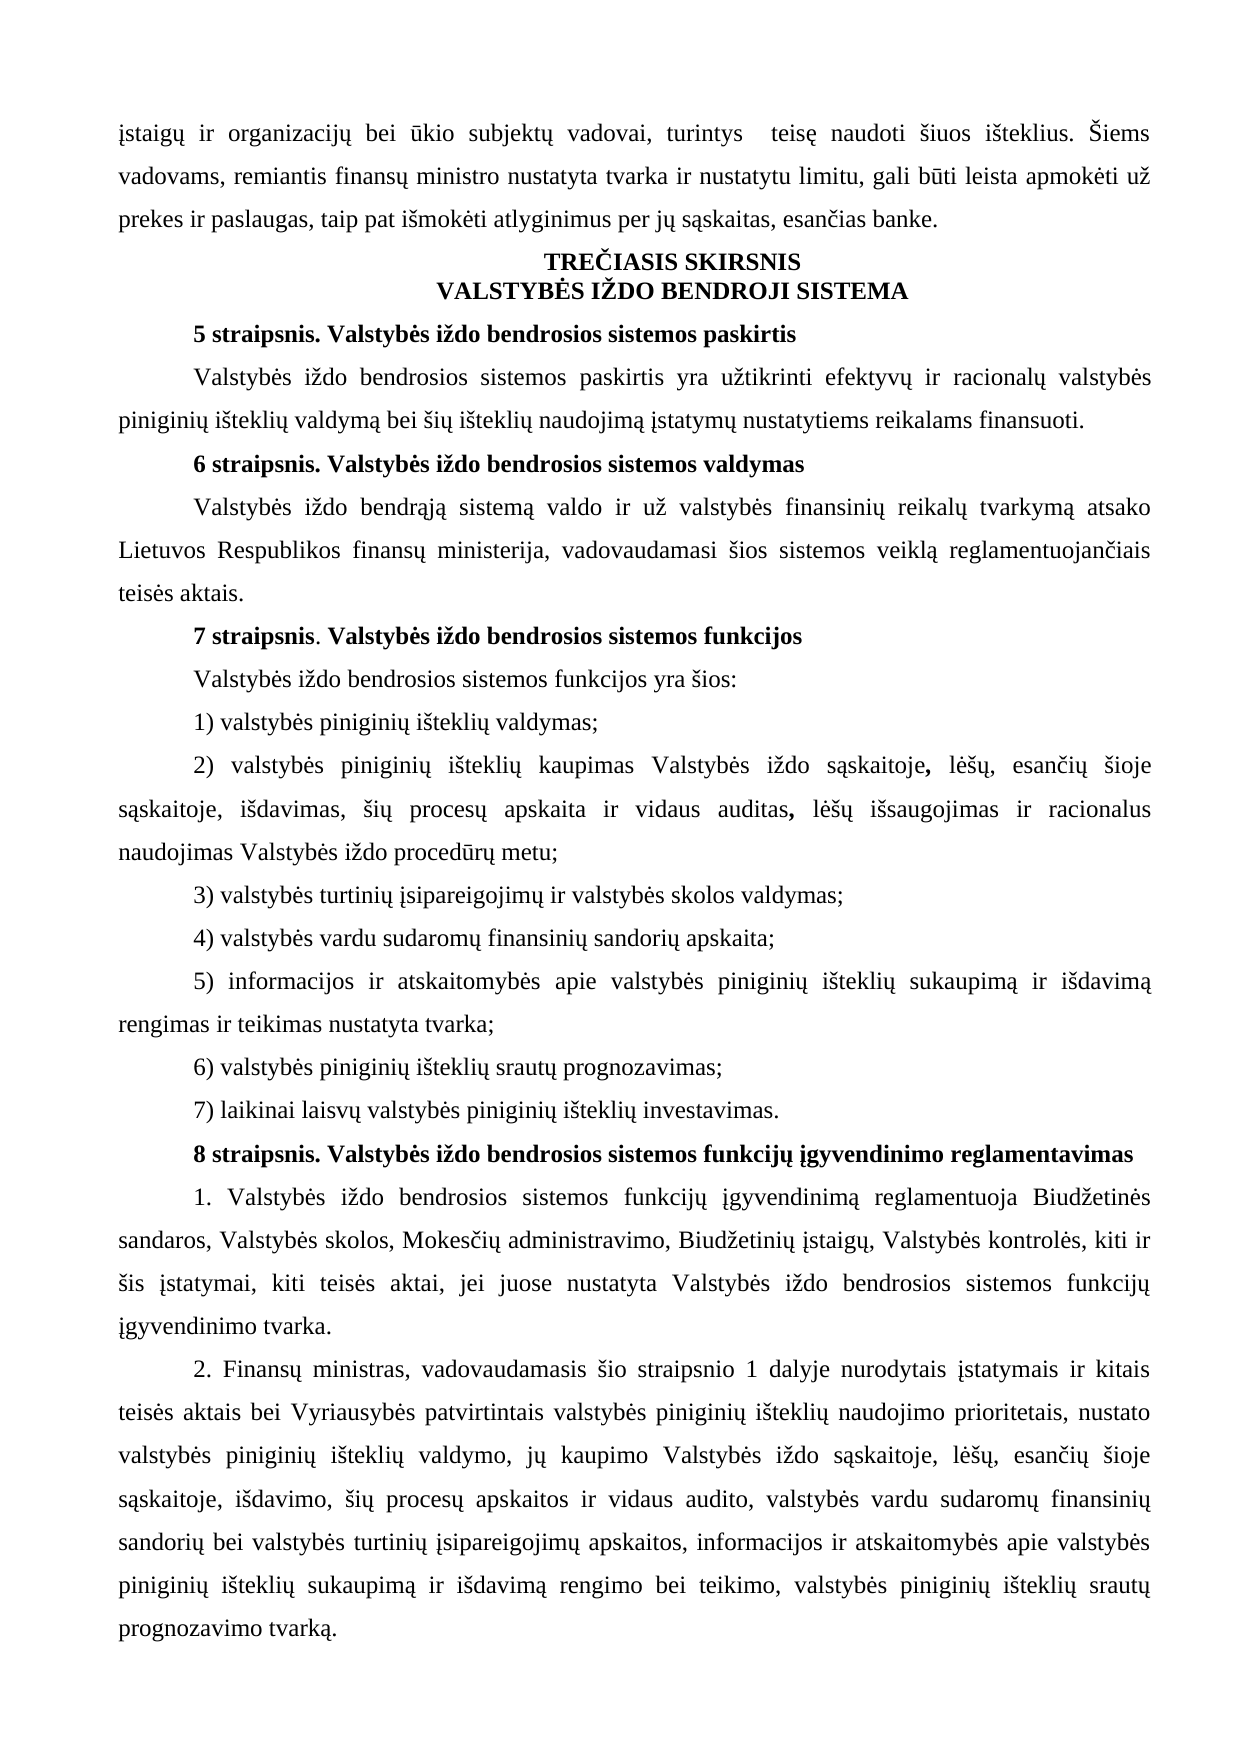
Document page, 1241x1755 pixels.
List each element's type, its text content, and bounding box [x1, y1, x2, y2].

text 8 straipsnis. Valstybės iždo bendrosios sistemos funkcijų įgyvendinimo reglamentavimas [118, 1139, 1152, 1167]
text 7) laikinai laisvų valstybės piniginių išteklių investavimas. [118, 1096, 1152, 1124]
text 1. Valstybės iždo bendrosios sistemos funkcijų įgyvendinimą reglamentuoja Biudžetinės sandaros, Valstybės skolos, Mokesčių administravimo, Biudžetinių įstaigų, Valstybės kontrolės, kiti ir šis įstatymai, kiti teisės aktai, jei juose nustatyta Valstybės iždo bendrosios sistemos funkcijų įgyvendinimo tvarka. [118, 1182, 1152, 1340]
text įstaigų ir organizacijų bei ūkio subjektų vadovai, turintys teisę naudoti šiuos išteklius. Šiems vadovams, remiantis finansų ministro nustatyta tvarka ir nustatytu limitu, gali būti leista apmokėti už prekes ir paslaugas, taip pat išmokėti atlyginimus per jų sąskaitas, esančias banke. [118, 118, 1152, 233]
text 1) valstybės piniginių išteklių valdymas; [118, 707, 1152, 736]
text 2) valstybės piniginių išteklių kaupimas Valstybės iždo sąskaitoje, lėšų, esančių šioje sąskaitoje, išdavimas, šių procesų apskaita ir vidaus auditas, lėšų išsaugojimas ir racionalus naudojimas Valstybės iždo procedūrų metu; [118, 751, 1152, 866]
text 5) informacijos ir atskaitomybės apie valstybės piniginių išteklių sukaupimą ir išdavimą rengimas ir teikimas nustatyta tvarka; [118, 966, 1152, 1038]
text 2. Finansų ministras, vadovaudamasis šio straipsnio 1 dalyje nurodytais įstatymais ir kitais teisės aktais bei Vyriausybės patvirtintais valstybės piniginių išteklių naudojimo prioritetais, nustato valstybės piniginių išteklių valdymo, jų kaupimo Valstybės iždo sąskaitoje, lėšų, esančių šioje sąskaitoje, išdavimo, šių procesų apskaitos ir vidaus audito, valstybės vardu sudaromų finansinių sandorių bei valstybės turtinių įsipareigojimų apskaitos, informacijos ir atskaitomybės apie valstybės piniginių išteklių sukaupimą ir išdavimą rengimo bei teikimo, valstybės piniginių išteklių srautų prognozavimo tvarką. [118, 1354, 1152, 1642]
text 6) valstybės piniginių išteklių srautų prognozavimas; [118, 1052, 1152, 1081]
text Valstybės iždo bendrosios sistemos paskirtis yra užtikrinti efektyvų ir racionalų valstybės piniginių išteklių valdymą bei šių išteklių naudojimą įstatymų nustatytiems reikalams finansuoti. [118, 362, 1152, 434]
text Valstybės iždo bendrosios sistemos funkcijos yra šios: [118, 664, 1152, 693]
text 3) valstybės turtinių įsipareigojimų ir valstybės skolos valdymas; [118, 880, 1152, 909]
text 7 straipsnis. Valstybės iždo bendrosios sistemos funkcijos [118, 621, 1152, 650]
text TREČIASIS SKIRSNIS [118, 247, 1152, 276]
text 4) valstybės vardu sudaromų finansinių sandorių apskaita; [118, 923, 1152, 952]
text VALSTYBĖS IŽDO BENDROJI SISTEMA [118, 276, 1152, 305]
text Valstybės iždo bendrąją sistemą valdo ir už valstybės finansinių reikalų tvarkymą atsako Lietuvos Respublikos finansų ministerija, vadovaudamasi šios sistemos veiklą reglamentuojančiais teisės aktais. [118, 492, 1152, 607]
text 5 straipsnis. Valstybės iždo bendrosios sistemos paskirtis [118, 319, 1152, 348]
text 6 straipsnis. Valstybės iždo bendrosios sistemos valdymas [118, 449, 1152, 477]
